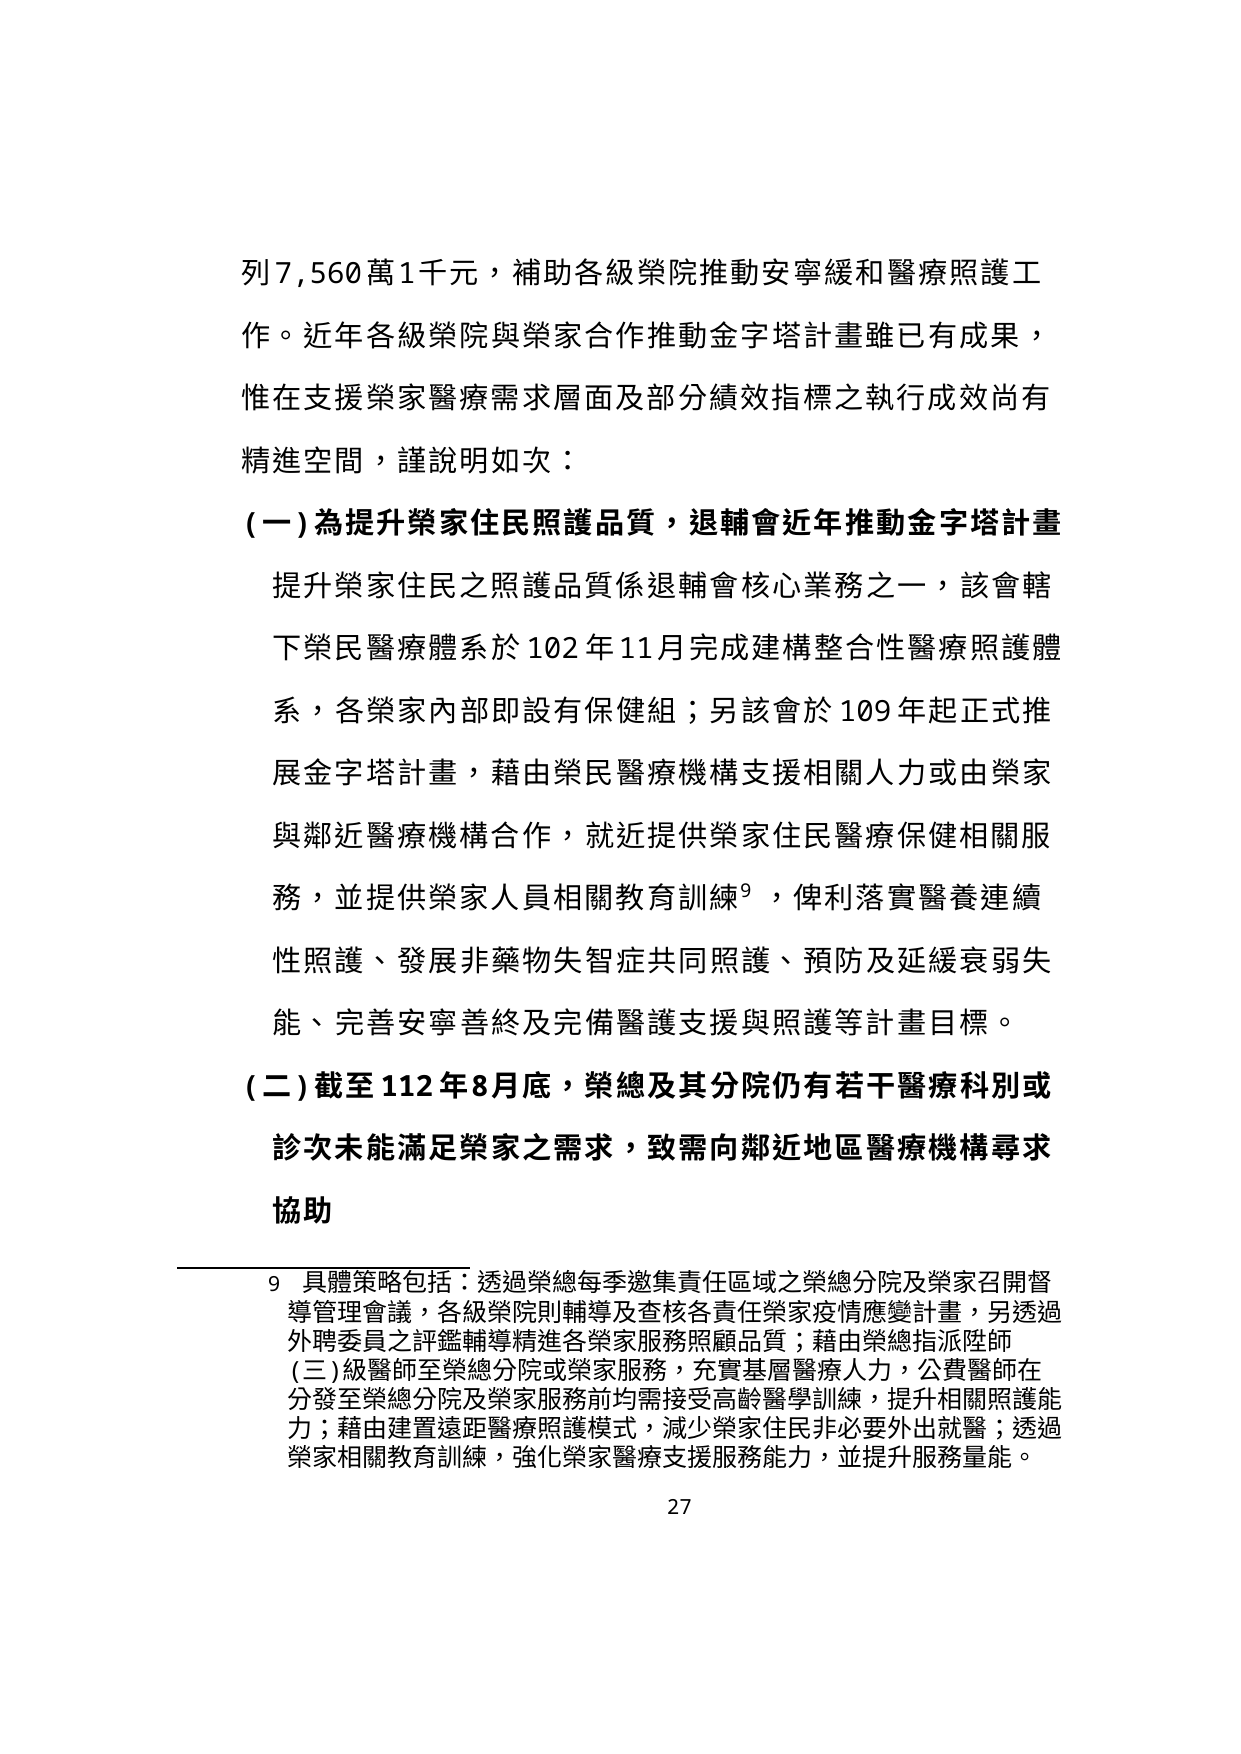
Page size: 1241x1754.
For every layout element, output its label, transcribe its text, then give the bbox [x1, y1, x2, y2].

text (二)截至112年8月底，榮總及其分院仍有若干醫療科別或診次未能滿足榮家之需求，致需向鄰近地區醫療機構尋求協助 [236, 1042, 1063, 1229]
text 具體策略包括：透過榮總每季邀集責任區域之榮總分院及榮家召開督導管理會議，各級榮院則輔導及查核各責任榮家疫情應變計畫，另透過外聘委員之評鑑輔導精進各榮家服務照顧品質；藉由榮總指派陞師(三)級醫師至榮總分院或榮家服務，充實基層醫療人力，公費醫師在分發至榮總分院及榮家服務前均需接受高齡醫學訓練，提升相關照護能力；藉由建置遠距醫療照護模式，減少榮家住民非必要外出就醫；透過榮家相關教育訓練，強化榮家醫療支援服務能力，並提升服務量能。 [268, 1268, 1063, 1473]
text (一)為提升榮家住民照護品質，退輔會近年推動金字塔計畫 [236, 479, 1063, 542]
text 提升榮家住民之照護品質係退輔會核心業務之一，該會轄下榮民醫療體系於102年11月完成建構整合性醫療照護體系，各榮家內部即設有保健組；另該會於109年起正式推展金字塔計畫，藉由榮民醫療機構支援相關人力或由榮家與鄰近醫療機構合作，就近提供榮家住民醫療保健相關服務，並提供榮家人員相關教育訓練，俾利落實醫養連續性照護、發展非藥物失智症共同照護、預防及延緩衰弱失能、完善安寧善終及完備醫護支援與照護等計畫目標。 [266, 542, 1063, 1042]
text 列7,560萬1千元，補助各級榮院推動安寧緩和醫療照護工作。近年各級榮院與榮家合作推動金字塔計畫雖已有成果，惟在支援榮家醫療需求層面及部分績效指標之執行成效尚有精進空間，謹說明如次： [236, 229, 1063, 479]
